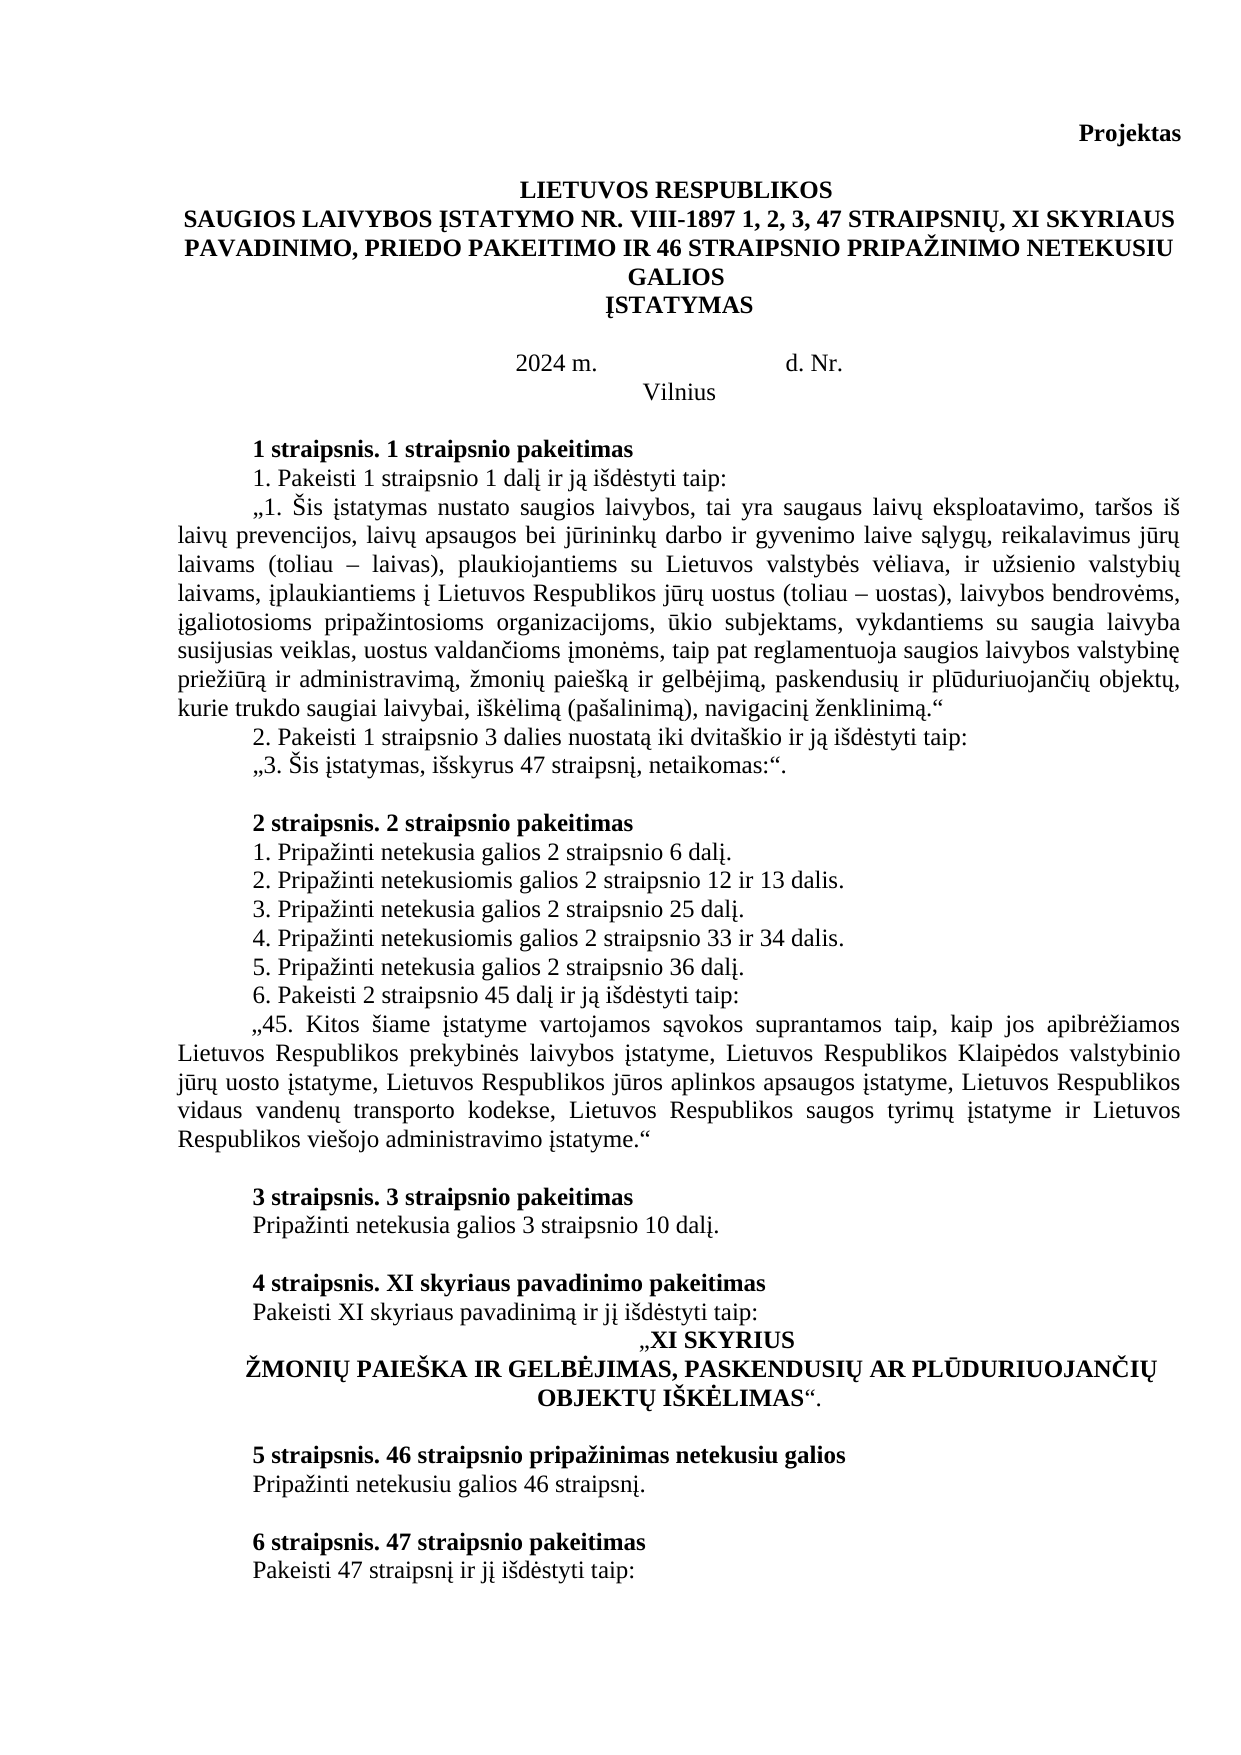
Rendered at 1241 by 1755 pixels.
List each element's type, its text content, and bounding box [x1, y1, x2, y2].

text 1. Pripažinti netekusia galios 2 straipsnio 6 dalį. [177, 837, 1181, 866]
text Pakeisti XI skyriaus pavadinimą ir jį išdėstyti taip: [177, 1297, 1181, 1326]
text „XI SKYRIUS [177, 1326, 1181, 1354]
text 2024 m. d. Nr. [177, 348, 1181, 377]
text Vilnius [177, 377, 1181, 406]
text 1 straipsnis. 1 straipsnio pakeitimas [177, 434, 1181, 463]
text 2. Pakeisti 1 straipsnio 3 dalies nuostatą iki dvitaškio ir ją išdėstyti taip: [177, 722, 1181, 751]
text „1. Šis įstatymas nustato saugios laivybos, tai yra saugaus laivų eksploatavimo, taršos iš laivų prevencijos, laivų apsaugos bei jūrininkų darbo ir gyvenimo laive sąlygų, reikalavimus jūrų laivams (toliau – laivas), plaukiojantiems su Lietuvos valstybės vėliava, ir užsienio valstybių laivams, įplaukiantiems į Lietuvos Respublikos jūrų uostus (toliau – uostas), laivybos bendrovėms, įgaliotosioms pripažintosioms organizacijoms, ūkio subjektams, vykdantiems su saugia laivyba susijusias veiklas, uostus valdančioms įmonėms, taip pat reglamentuoja saugios laivybos valstybinę priežiūrą ir administravimą, žmonių paiešką ir gelbėjimą, paskendusių ir plūduriuojančių objektų, kurie trukdo saugiai laivybai, iškėlimą (pašalinimą), navigacinį ženklinimą.“ [177, 492, 1181, 722]
text 2. Pripažinti netekusiomis galios 2 straipsnio 12 ir 13 dalis. [177, 866, 1181, 894]
text 3. Pripažinti netekusia galios 2 straipsnio 25 dalį. [177, 894, 1181, 923]
text 6 straipsnis. 47 straipsnio pakeitimas [177, 1527, 1181, 1556]
text LIETUVOS RESPUBLIKOS [177, 176, 1181, 204]
text „3. Šis įstatymas, išskyrus 47 straipsnį, netaikomas:“. [177, 751, 1181, 779]
text Pakeisti 47 straipsnį ir jį išdėstyti taip: [177, 1556, 1181, 1584]
text SAUGIOS LAIVYBOS ĮSTATYMO NR. VIII-1897 1, 2, 3, 47 STRAIPSNIŲ, XI SKYRIAUS PAVADINIMO, PRIEDO PAKEITIMO IR 46 STRAIPSNIO PRIPAŽINIMO NETEKUSIU GALIOS [177, 204, 1181, 291]
text Pripažinti netekusiu galios 46 straipsnį. [177, 1469, 1181, 1498]
text 6. Pakeisti 2 straipsnio 45 dalį ir ją išdėstyti taip: [177, 981, 1181, 1009]
text Projektas [177, 118, 1181, 147]
text ŽMONIŲ PAIEŠKA IR GELBĖJIMAS, PASKENDUSIŲ AR PLŪDURIUOJANČIŲ OBJEKTŲ IŠKĖLIMAS“. [177, 1354, 1181, 1412]
text ĮSTATYMAS [177, 291, 1181, 319]
text 5. Pripažinti netekusia galios 2 straipsnio 36 dalį. [177, 952, 1181, 981]
text 4 straipsnis. XI skyriaus pavadinimo pakeitimas [177, 1268, 1181, 1297]
text 5 straipsnis. 46 straipsnio pripažinimas netekusiu galios [177, 1441, 1181, 1469]
text 4. Pripažinti netekusiomis galios 2 straipsnio 33 ir 34 dalis. [177, 923, 1181, 952]
text Pripažinti netekusia galios 3 straipsnio 10 dalį. [177, 1211, 1181, 1239]
text 2 straipsnis. 2 straipsnio pakeitimas [177, 808, 1181, 837]
text „45. Kitos šiame įstatyme vartojamos sąvokos suprantamos taip, kaip jos apibrėžiamos Lietuvos Respublikos prekybinės laivybos įstatyme, Lietuvos Respublikos Klaipėdos valstybinio jūrų uosto įstatyme, Lietuvos Respublikos jūros aplinkos apsaugos įstatyme, Lietuvos Respublikos vidaus vandenų transporto kodekse, Lietuvos Respublikos saugos tyrimų įstatyme ir Lietuvos Respublikos viešojo administravimo įstatyme.“ [177, 1009, 1181, 1153]
text 1. Pakeisti 1 straipsnio 1 dalį ir ją išdėstyti taip: [177, 463, 1181, 492]
text 3 straipsnis. 3 straipsnio pakeitimas [177, 1182, 1181, 1211]
